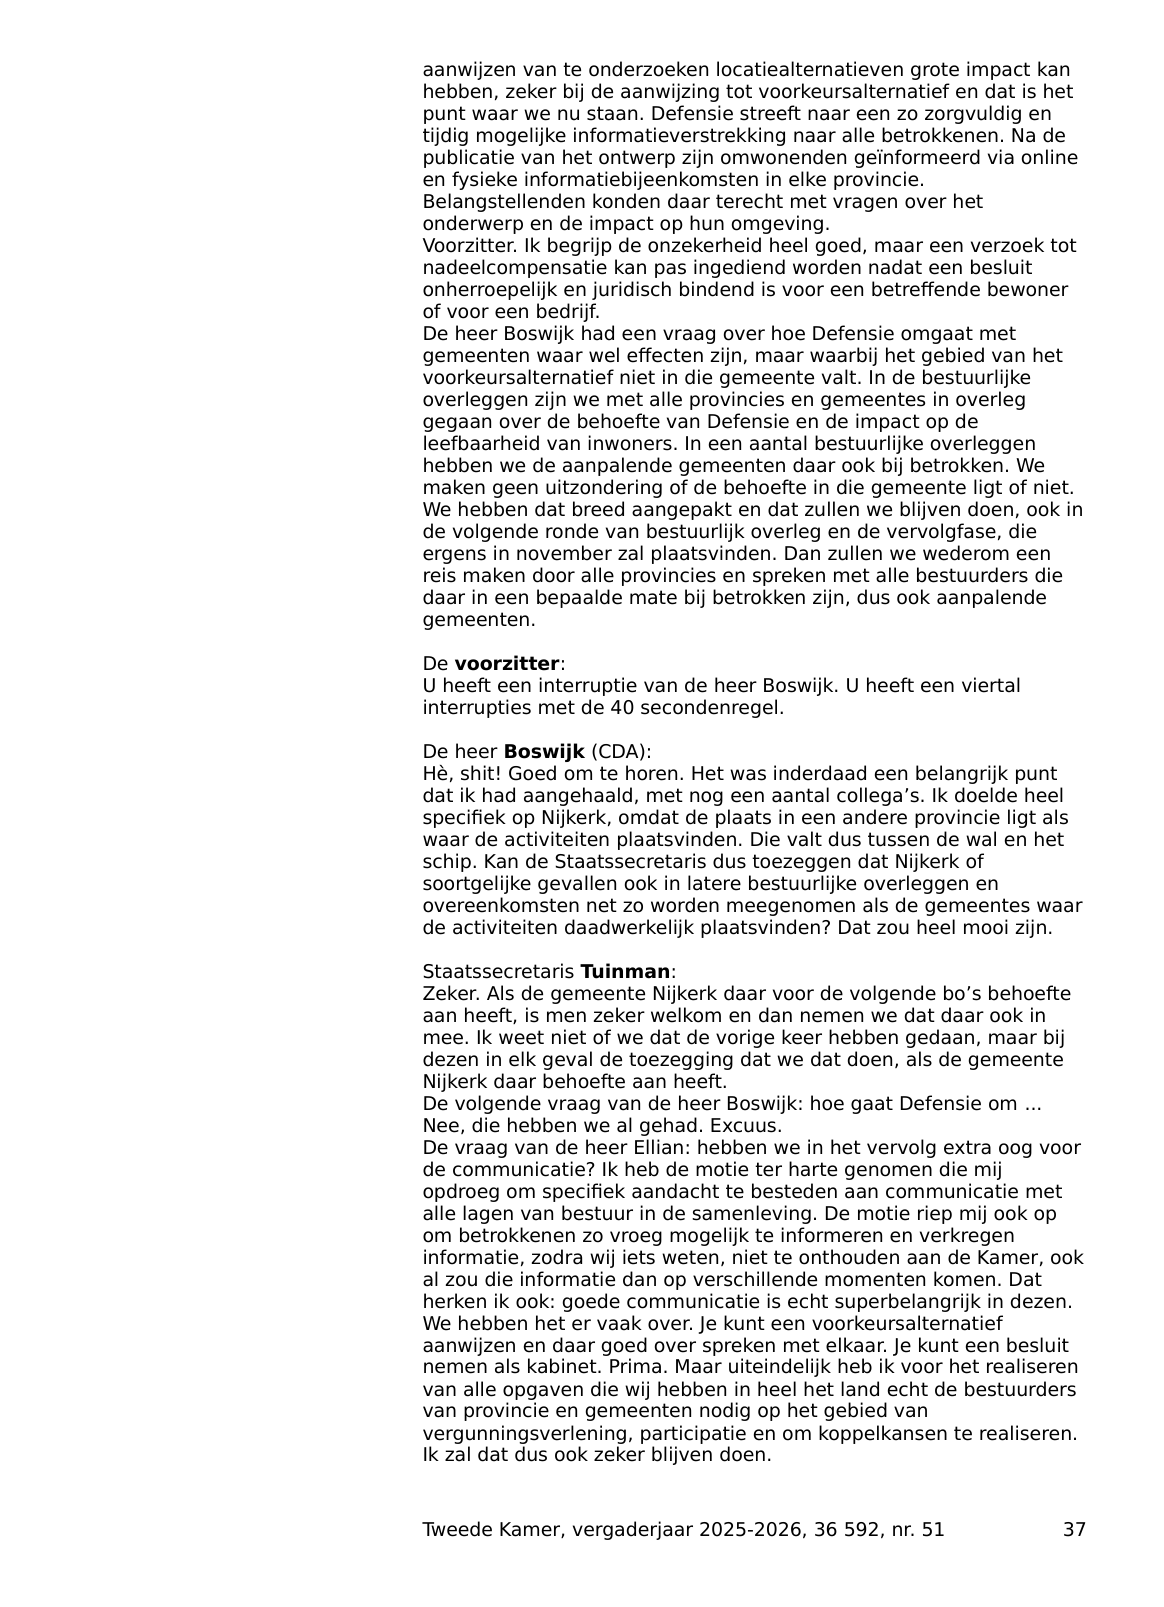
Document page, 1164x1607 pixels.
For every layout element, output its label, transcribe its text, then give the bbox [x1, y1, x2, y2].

text De voorzitter: [422, 653, 1087, 675]
text De heer Boswijk (CDA): [422, 741, 1087, 763]
text Voorzitter. Ik begrijp de onzekerheid heel goed, maar een verzoek tot nadeelcompensatie kan pas ingediend worden nadat een besluit onherroepelijk en juridisch bindend is voor een betreffende bewoner of voor een bedrijf. [422, 235, 1087, 323]
text De volgende vraag van de heer Boswijk: hoe gaat Defensie om ... Nee, die hebben we al gehad. Excuus. [422, 1093, 1087, 1137]
text De heer Boswijk had een vraag over hoe Defensie omgaat met gemeenten waar wel effecten zijn, maar waarbij het gebied van het voorkeursalternatief niet in die gemeente valt. In de bestuurlijke overleggen zijn we met alle provincies en gemeentes in overleg gegaan over de behoefte van Defensie en de impact op de leefbaarheid van inwoners. In een aantal bestuurlijke overleggen hebben we de aanpalende gemeenten daar ook bij betrokken. We maken geen uitzondering of de behoefte in die gemeente ligt of niet. We hebben dat breed aangepakt en dat zullen we blijven doen, ook in de volgende ronde van bestuurlijk overleg en de vervolgfase, die ergens in november zal plaatsvinden. Dan zullen we wederom een reis maken door alle provincies en spreken met alle bestuurders die daar in een bepaalde mate bij betrokken zijn, dus ook aanpalende gemeenten. [422, 323, 1087, 631]
text Staatssecretaris Tuinman: [422, 961, 1087, 983]
text aanwijzen van te onderzoeken locatiealternatieven grote impact kan hebben, zeker bij de aanwijzing tot voorkeursalternatief en dat is het punt waar we nu staan. Defensie streeft naar een zo zorgvuldig en tijdig mogelijke informatieverstrekking naar alle betrokkenen. Na de publicatie van het ontwerp zijn omwonenden geïnformeerd via online en fysieke informatiebijeenkomsten in elke provincie. Belangstellenden konden daar terecht met vragen over het onderwerp en de impact op hun omgeving. [422, 59, 1087, 235]
text De vraag van de heer Ellian: hebben we in het vervolg extra oog voor de communicatie? Ik heb de motie ter harte genomen die mij opdroeg om specifiek aandacht te besteden aan communicatie met alle lagen van bestuur in de samenleving. De motie riep mij ook op om betrokkenen zo vroeg mogelijk te informeren en verkregen informatie, zodra wij iets weten, niet te onthouden aan de Kamer, ook al zou die informatie dan op verschillende momenten komen. Dat herken ik ook: goede communicatie is echt superbelangrijk in dezen. We hebben het er vaak over. Je kunt een voorkeursalternatief aanwijzen en daar goed over spreken met elkaar. Je kunt een besluit nemen als kabinet. Prima. Maar uiteindelijk heb ik voor het realiseren van alle opgaven die wij hebben in heel het land echt de bestuurders van provincie en gemeenten nodig op het gebied van vergunningsverlening, participatie en om koppelkansen te realiseren. Ik zal dat dus ook zeker blijven doen. [422, 1137, 1087, 1466]
text Zeker. Als de gemeente Nijkerk daar voor de volgende bo’s behoefte aan heeft, is men zeker welkom en dan nemen we dat daar ook in mee. Ik weet niet of we dat de vorige keer hebben gedaan, maar bij dezen in elk geval de toezegging dat we dat doen, als de gemeente Nijkerk daar behoefte aan heeft. [422, 983, 1087, 1093]
text Hè, shit! Goed om te horen. Het was inderdaad een belangrijk punt dat ik had aangehaald, met nog een aantal collega’s. Ik doelde heel specifiek op Nijkerk, omdat de plaats in een andere provincie ligt als waar de activiteiten plaatsvinden. Die valt dus tussen de wal en het schip. Kan de Staatssecretaris dus toezeggen dat Nijkerk of soortgelijke gevallen ook in latere bestuurlijke overleggen en overeenkomsten net zo worden meegenomen als de gemeentes waar de activiteiten daadwerkelijk plaatsvinden? Dat zou heel mooi zijn. [422, 763, 1087, 939]
text U heeft een interruptie van de heer Boswijk. U heeft een viertal interrupties met de 40 secondenregel. [422, 675, 1087, 719]
